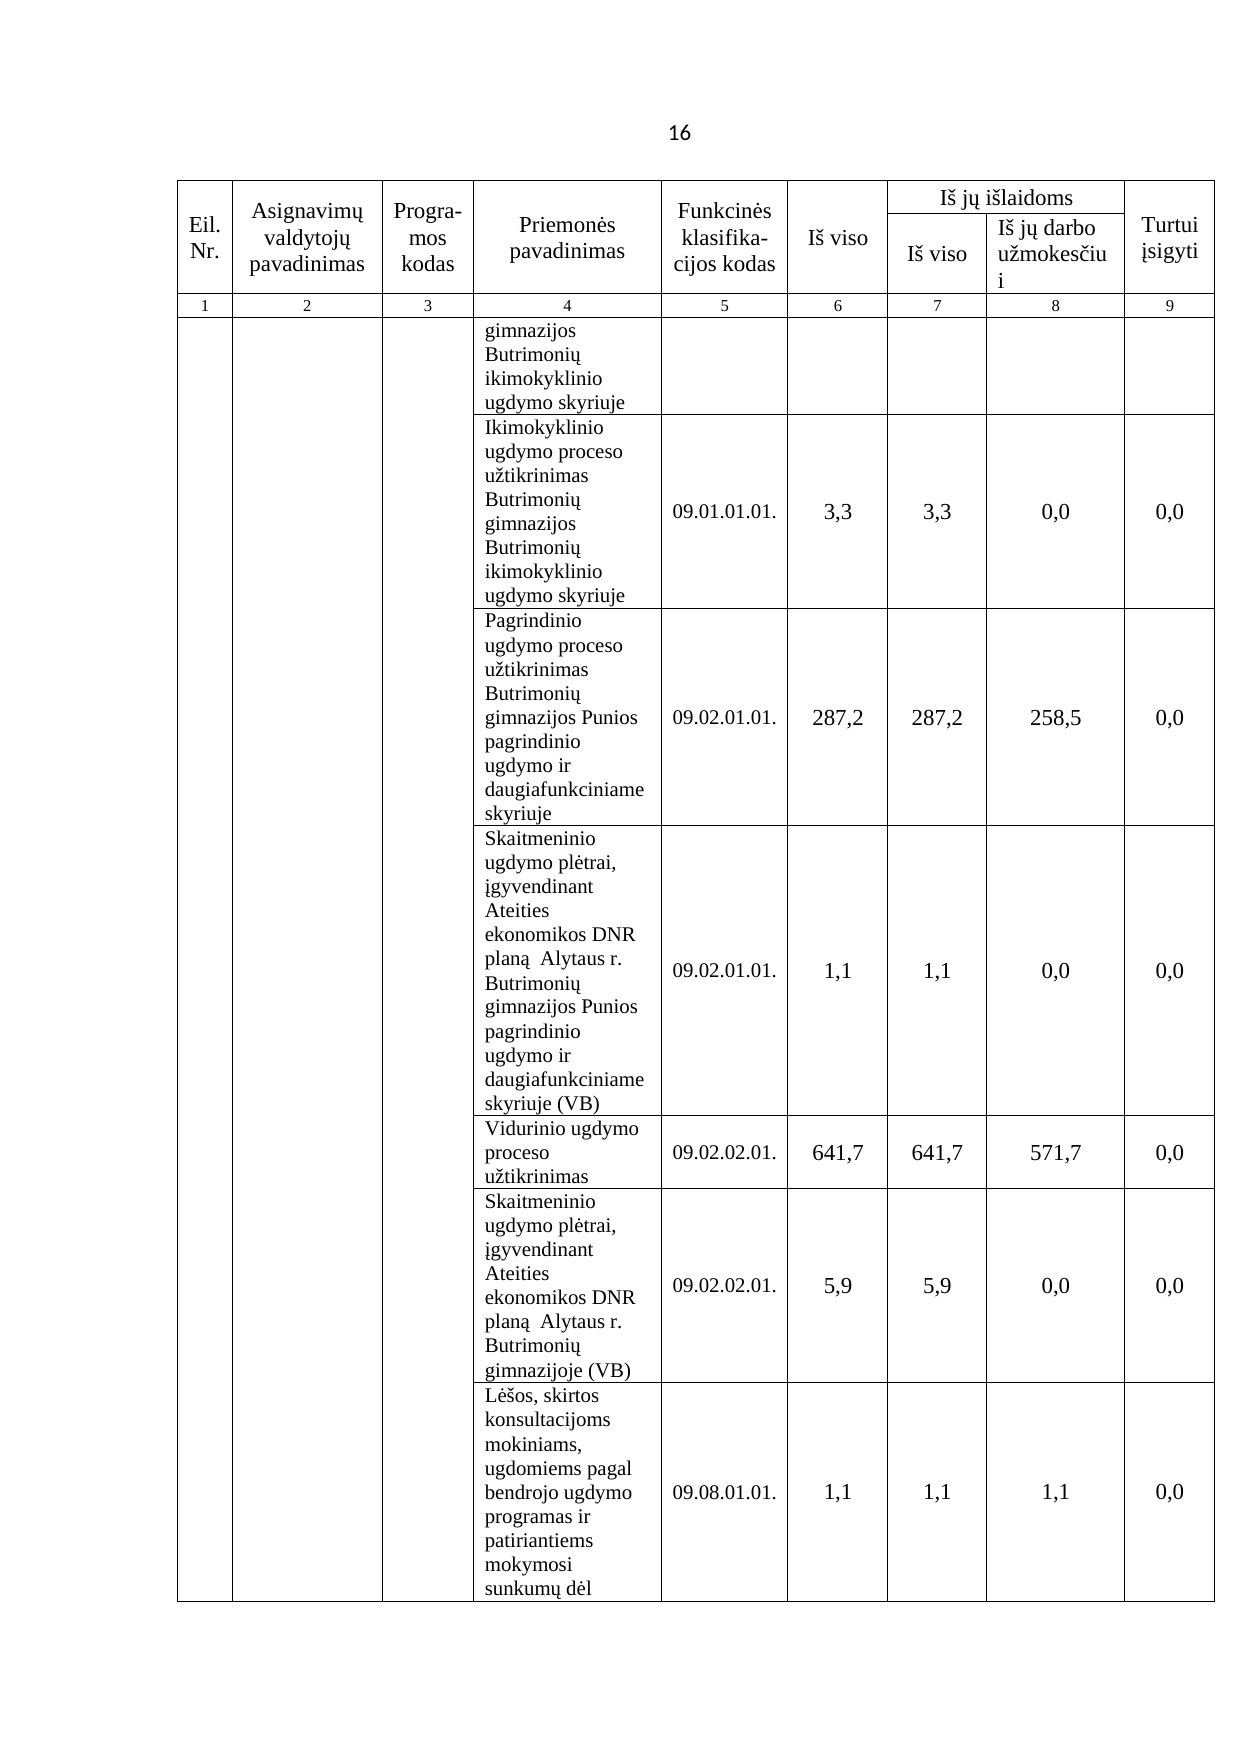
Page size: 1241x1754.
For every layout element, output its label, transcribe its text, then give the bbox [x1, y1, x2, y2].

table_cell 0,0 [987, 415, 1124, 607]
table_cell 09.02.02.01. [662, 1189, 787, 1382]
table_cell 0,0 [1125, 1116, 1214, 1188]
table_header Iš viso [788, 181, 887, 293]
table_cell Ikimokyklinio ugdymo proceso užtikrinimas Butrimonių gimnazijos Butrimonių ikimokyklinio ugdymo skyriuje [474, 415, 661, 607]
table_cell Pagrindinio ugdymo proceso užtikrinimas Butrimonių gimnazijos Punios pagrindinio ugdymo ir daugiafunkciniame skyriuje [474, 609, 661, 825]
table_cell 09.02.01.01. [662, 609, 787, 825]
table_cell 2 [233, 294, 382, 317]
table_header Iš jų išlaidoms [888, 181, 1124, 213]
table_cell 641,7 [888, 1116, 986, 1188]
table_cell 5,9 [888, 1189, 986, 1382]
table_cell 1,1 [788, 826, 887, 1115]
table_cell 571,7 [987, 1116, 1124, 1188]
table_cell 287,2 [888, 609, 986, 825]
table_cell [662, 318, 787, 414]
table_cell 1,1 [888, 826, 986, 1115]
table_header Turtui įsigyti [1125, 181, 1214, 293]
table_cell 09.02.02.01. [662, 1116, 787, 1188]
table_cell 9 [1125, 294, 1214, 317]
table_cell 0,0 [1125, 1383, 1214, 1601]
table_header Priemonės pavadinimas [474, 181, 661, 293]
table_cell 0,0 [987, 826, 1124, 1115]
table_cell 0,0 [987, 1189, 1124, 1382]
table_cell [888, 318, 986, 414]
table_cell Lėšos, skirtos konsultacijoms mokiniams, ugdomiems pagal bendrojo ugdymo programas ir patiriantiems mokymosi sunkumų dėl [474, 1383, 661, 1601]
table_cell 1,1 [888, 1383, 986, 1601]
table_cell 7 [888, 294, 986, 317]
table_header Progra-mos kodas [383, 181, 473, 293]
table_cell 1,1 [987, 1383, 1124, 1601]
table_cell [233, 318, 382, 1601]
table_cell [788, 318, 887, 414]
table_cell 09.01.01.01. [662, 415, 787, 607]
table_cell Iš viso [888, 214, 986, 293]
table_cell 641,7 [788, 1116, 887, 1188]
table_header Eil. Nr. [178, 181, 232, 293]
table_cell 3,3 [788, 415, 887, 607]
table_cell [987, 318, 1124, 414]
table_cell 5 [662, 294, 787, 317]
table_cell gimnazijos Butrimonių ikimokyklinio ugdymo skyriuje [474, 318, 661, 414]
table_cell Vidurinio ugdymo proceso užtikrinimas [474, 1116, 661, 1188]
table_cell 3,3 [888, 415, 986, 607]
table_header Funkcinės klasifika-cijos kodas [662, 181, 787, 293]
table_cell 0,0 [1125, 415, 1214, 607]
table_cell 1,1 [788, 1383, 887, 1601]
table_cell Iš jų darbo užmokesčiui [987, 214, 1124, 293]
table_cell 5,9 [788, 1189, 887, 1382]
table_cell 09.08.01.01. [662, 1383, 787, 1601]
table_cell Skaitmeninio ugdymo plėtrai, įgyvendinant Ateities ekonomikos DNR planą Alytaus r. Butrimonių gimnazijoje (VB) [474, 1189, 661, 1382]
table_cell [383, 318, 473, 1601]
table_cell [178, 318, 232, 1601]
table_cell Skaitmeninio ugdymo plėtrai, įgyvendinant Ateities ekonomikos DNR planą Alytaus r. Butrimonių gimnazijos Punios pagrindinio ugdymo ir daugiafunkciniame skyriuje (VB) [474, 826, 661, 1115]
table_cell [1125, 318, 1214, 414]
table_cell 3 [383, 294, 473, 317]
table_header Asignavimų valdytojų pavadinimas [233, 181, 382, 293]
table_cell 6 [788, 294, 887, 317]
table_cell 258,5 [987, 609, 1124, 825]
table_cell 09.02.01.01. [662, 826, 787, 1115]
table_cell 8 [987, 294, 1124, 317]
table_cell 1 [178, 294, 232, 317]
table_cell 287,2 [788, 609, 887, 825]
table_cell 0,0 [1125, 826, 1214, 1115]
table_cell 0,0 [1125, 609, 1214, 825]
table_cell 0,0 [1125, 1189, 1214, 1382]
table_cell 4 [474, 294, 661, 317]
